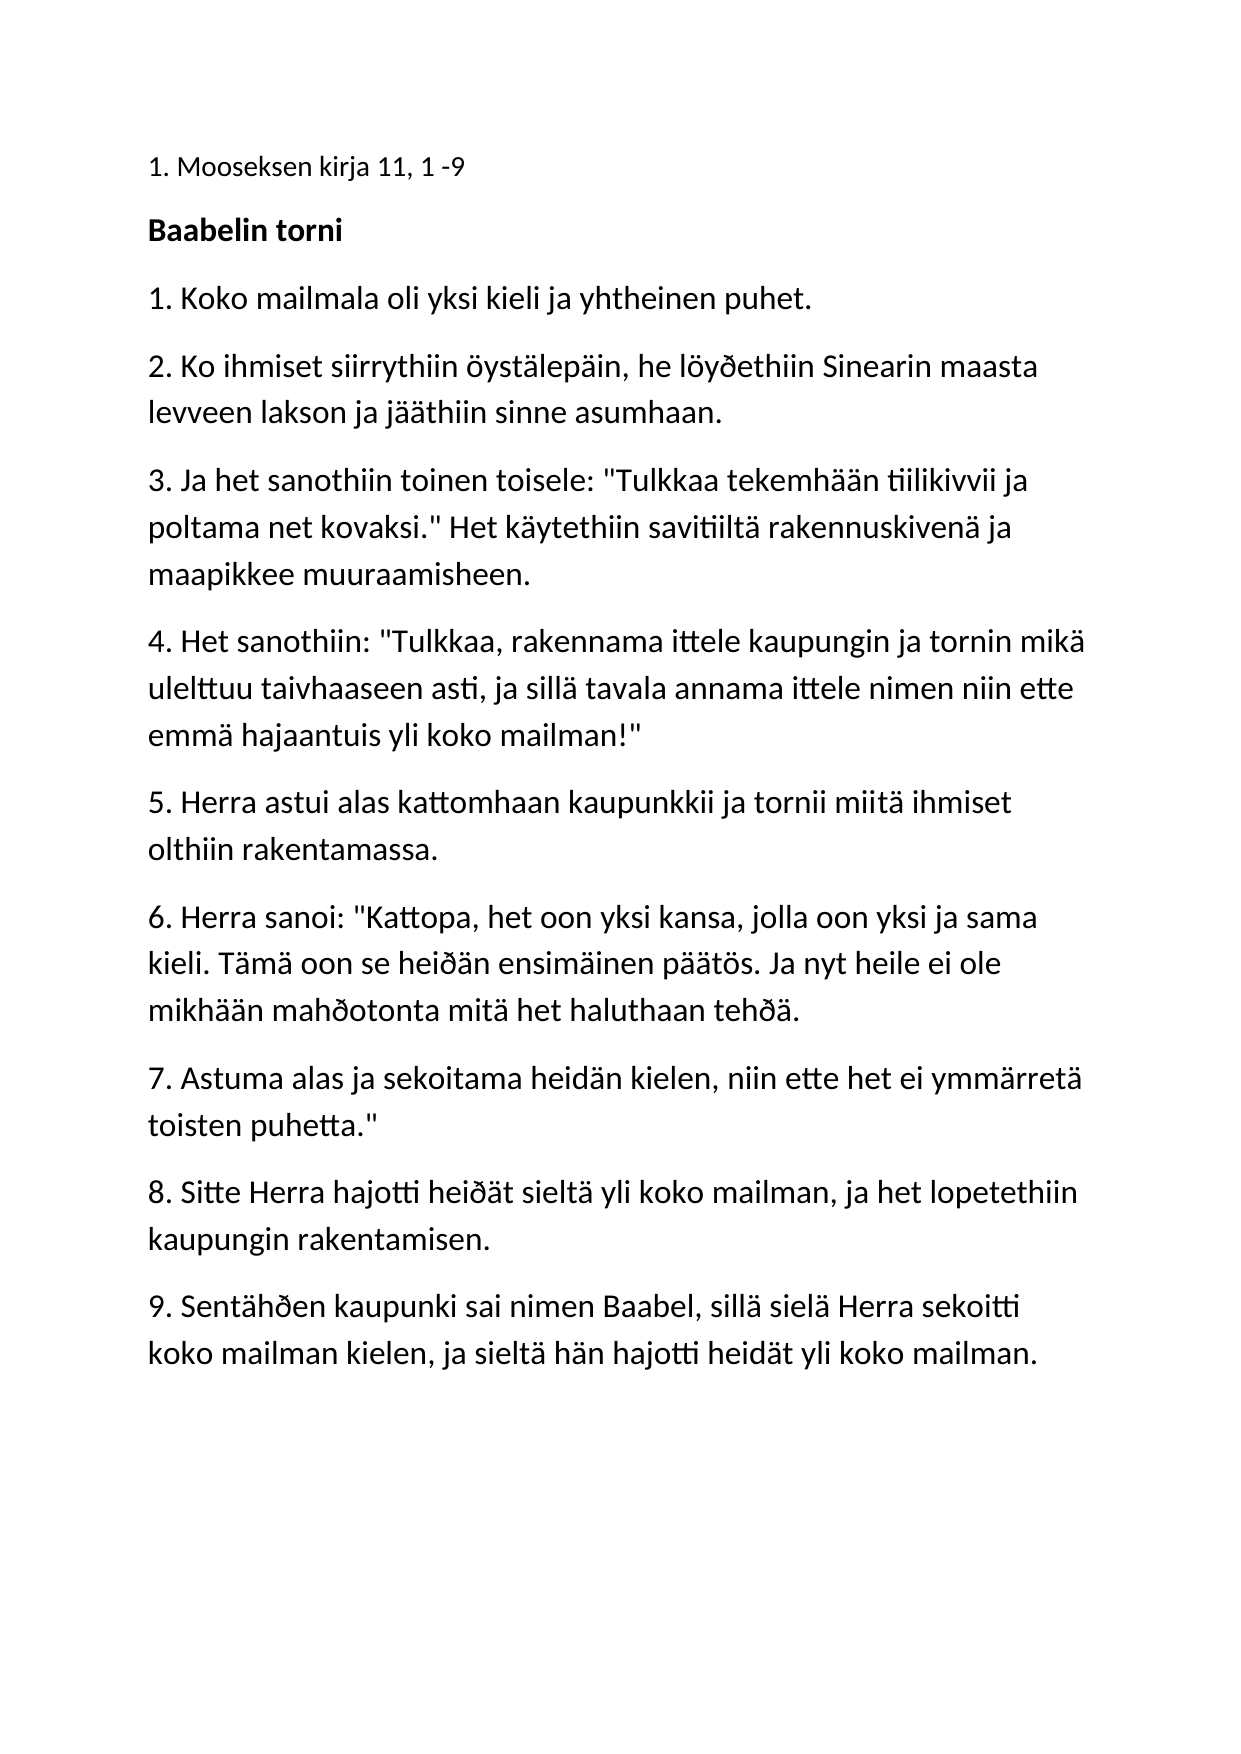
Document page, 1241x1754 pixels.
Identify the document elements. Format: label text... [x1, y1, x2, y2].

text 9. Sentähðen kaupunki sai nimen Baabel, sillä sielä Herra sekoitti koko mailman kielen, ja sieltä hän hajotti heidät yli koko mailman. [148, 1286, 1093, 1373]
text 7. Astuma alas ja sekoitama heidän kielen, niin ette het ei ymmärretä toisten puhetta." [148, 1057, 1093, 1144]
text 8. Sitte Herra hajotti heiðät sieltä yli koko mailman, ja het lopetethiin kaupungin rakentamisen. [148, 1171, 1093, 1259]
picture [152, 1558, 167, 1579]
text 3. Ja het sanothiin toinen toisele: "Tulkkaa tekemhään tiilikivvii ja poltama net kovaksi." Het käytethiin savitiiltä rakennuskivenä ja maapikkee muuraamisheen. [148, 459, 1093, 593]
text 1. Koko mailmala oli yksi kieli ja yhtheinen puhet. [148, 277, 1093, 318]
text 1. Mooseksen kirja 11, 1 -9 [148, 148, 1093, 183]
text 5. Herra astui alas kattomhaan kaupunkkii ja tornii miitä ihmiset olthiin rakentamassa. [148, 781, 1093, 869]
text 2. Ko ihmiset siirrythiin öystälepäin, he löyðethiin Sinearin maasta levveen lakson ja jääthiin sinne asumhaan. [148, 344, 1093, 432]
text 6. Herra sanoi: "Kattopa, het oon yksi kansa, jolla oon yksi ja sama kieli. Tämä oon se heiðän ensimäinen päätös. Ja nyt heile ei ole mikhään mahðotonta mitä het haluthaan tehðä. [148, 896, 1093, 1030]
text Baabelin torni [148, 209, 1093, 250]
text 4. Het sanothiin: "Tulkkaa, rakennama ittele kaupungin ja tornin mikä ulelttuu taivhaaseen asti, ja sillä tavala annama ittele nimen niin ette emmä hajaantuis yli koko mailman!" [148, 620, 1093, 754]
